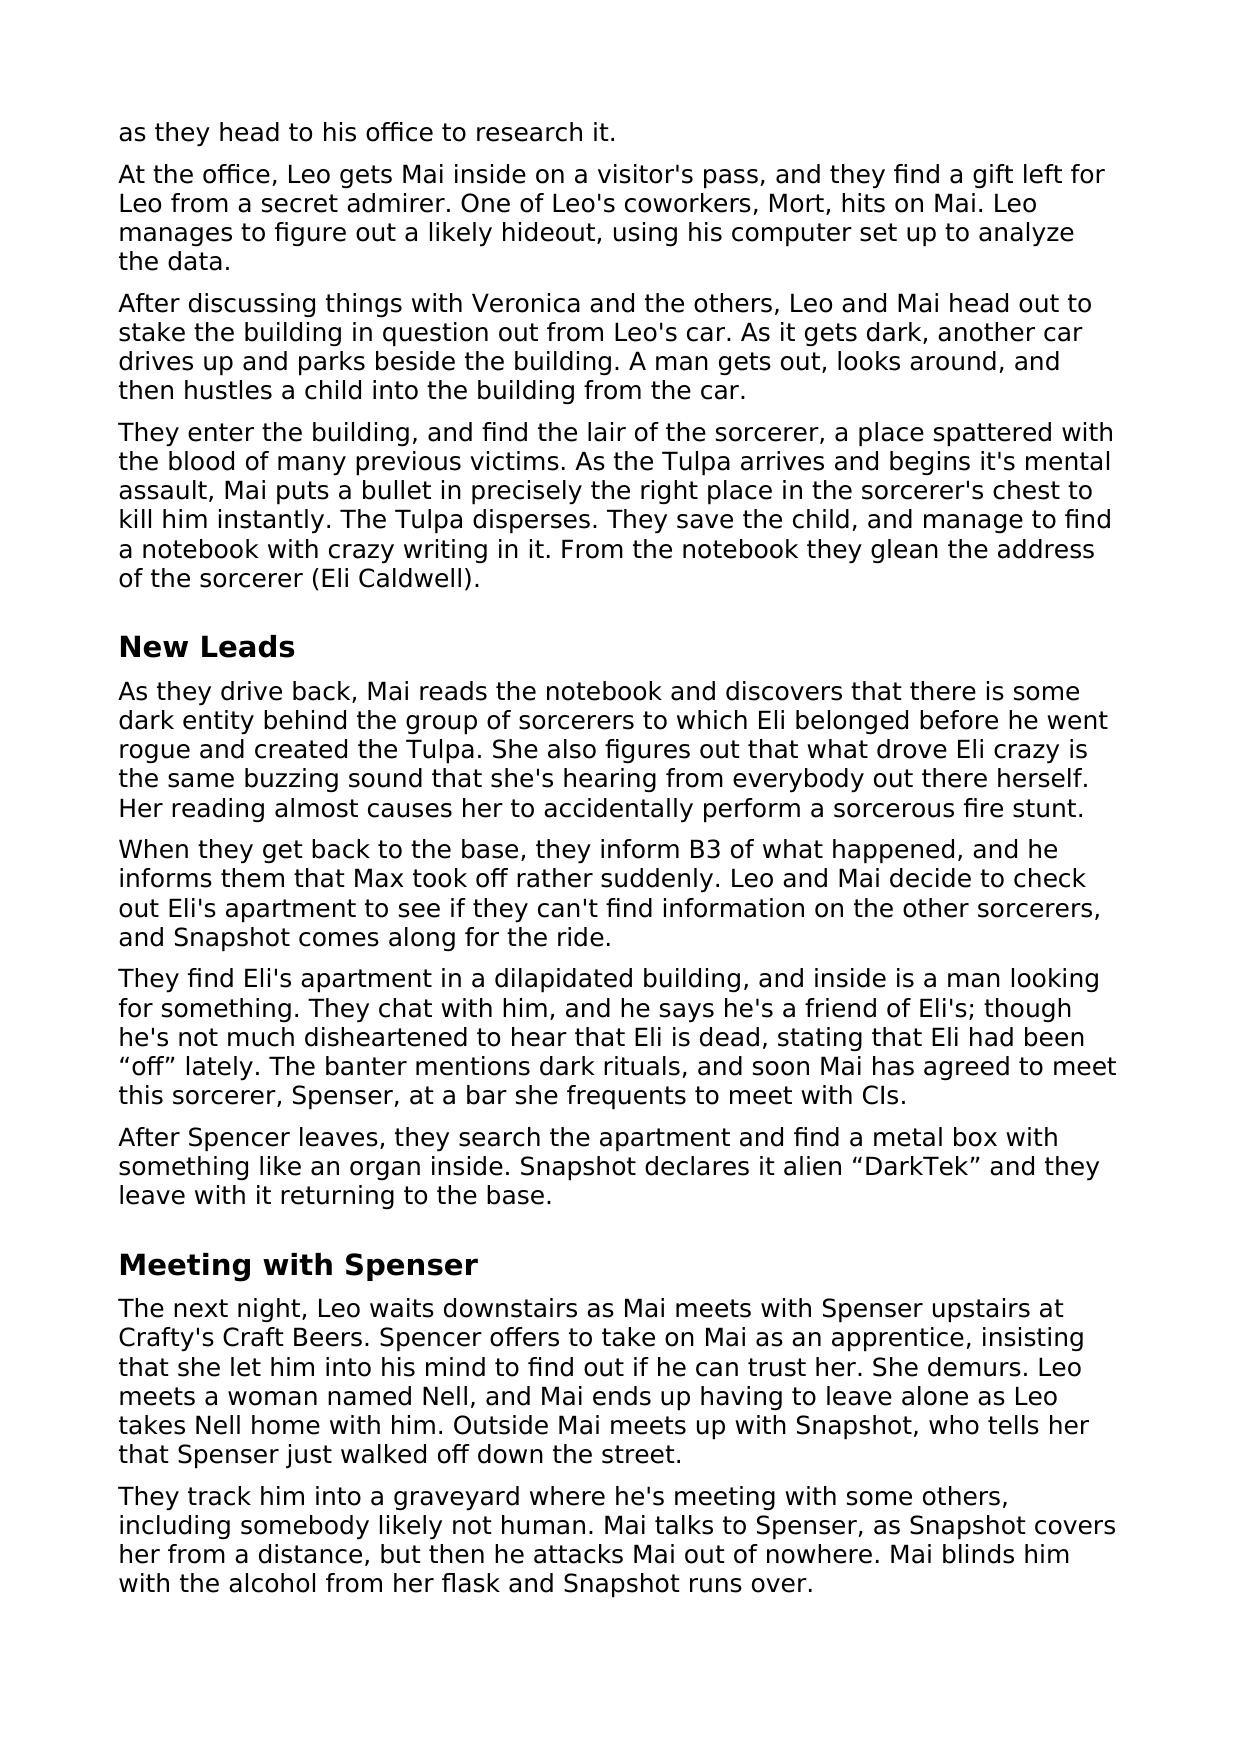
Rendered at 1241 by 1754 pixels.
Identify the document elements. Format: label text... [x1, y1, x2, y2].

text They track him into a graveyard where he's meeting with some others, including somebody likely not human. Mai talks to Spenser, as Snapshot covers her from a distance, but then he attacks Mai out of nowhere. Mai blinds him with the alcohol from her flask and Snapshot runs over. [118, 1482, 1122, 1598]
text They find Eli's apartment in a dilapidated building, and inside is a man looking for something. They chat with him, and he says he's a friend of Eli's; though he's not much disheartened to hear that Eli is dead, stating that Eli had been “off” lately. The banter mentions dark rituals, and soon Mai has agreed to meet this sorcerer, Spenser, at a bar she frequents to meet with CIs. [118, 964, 1122, 1110]
subtitle New Leads [118, 631, 1122, 664]
text At the office, Leo gets Mai inside on a visitor's pass, and they find a gift left for Leo from a secret admirer. One of Leo's coworkers, Mort, hits on Mai. Leo manages to figure out a likely hideout, using his computer set up to analyze the data. [118, 160, 1122, 276]
text The next night, Leo waits downstairs as Mai meets with Spenser upstairs at Crafty's Craft Beers. Spencer offers to take on Mai as an apprentice, insisting that she let him into his mind to find out if he can trust her. She demurs. Leo meets a woman named Nell, and Mai ends up having to leave alone as Leo takes Nell home with him. Outside Mai meets up with Snapshot, who tells her that Spenser just walked off down the street. [118, 1294, 1122, 1469]
text When they get back to the base, they inform B3 of what happened, and he informs them that Max took off rather suddenly. Leo and Mai decide to check out Eli's apartment to see if they can't find information on the other sorcerers, and Snapshot comes along for the ride. [118, 835, 1122, 952]
text After discussing things with Veronica and the others, Leo and Mai head out to stake the building in question out from Leo's car. As it gets dark, another car drives up and parks beside the building. A man gets out, looks around, and then hustles a child into the building from the car. [118, 289, 1122, 406]
text They enter the building, and find the lair of the sorcerer, a place spattered with the blood of many previous victims. As the Tulpa arrives and begins it's mental assault, Mai puts a bullet in precisely the right place in the sorcerer's chest to kill him instantly. The Tulpa disperses. They save the child, and manage to find a notebook with crazy writing in it. From the notebook they glean the address of the sorcerer (Eli Caldwell). [118, 418, 1122, 593]
text As they drive back, Mai reads the notebook and discovers that there is some dark entity behind the group of sorcerers to which Eli belonged before he went rogue and created the Tulpa. She also figures out that what drove Eli crazy is the same buzzing sound that she's hearing from everybody out there herself. Her reading almost causes her to accidentally perform a sorcerous fire stunt. [118, 677, 1122, 823]
text as they head to his office to research it. [118, 118, 1122, 147]
text After Spencer leaves, they search the apartment and find a metal box with something like an organ inside. Snapshot declares it alien “DarkTek” and they leave with it returning to the base. [118, 1123, 1122, 1210]
subtitle Meeting with Spenser [118, 1248, 1122, 1282]
